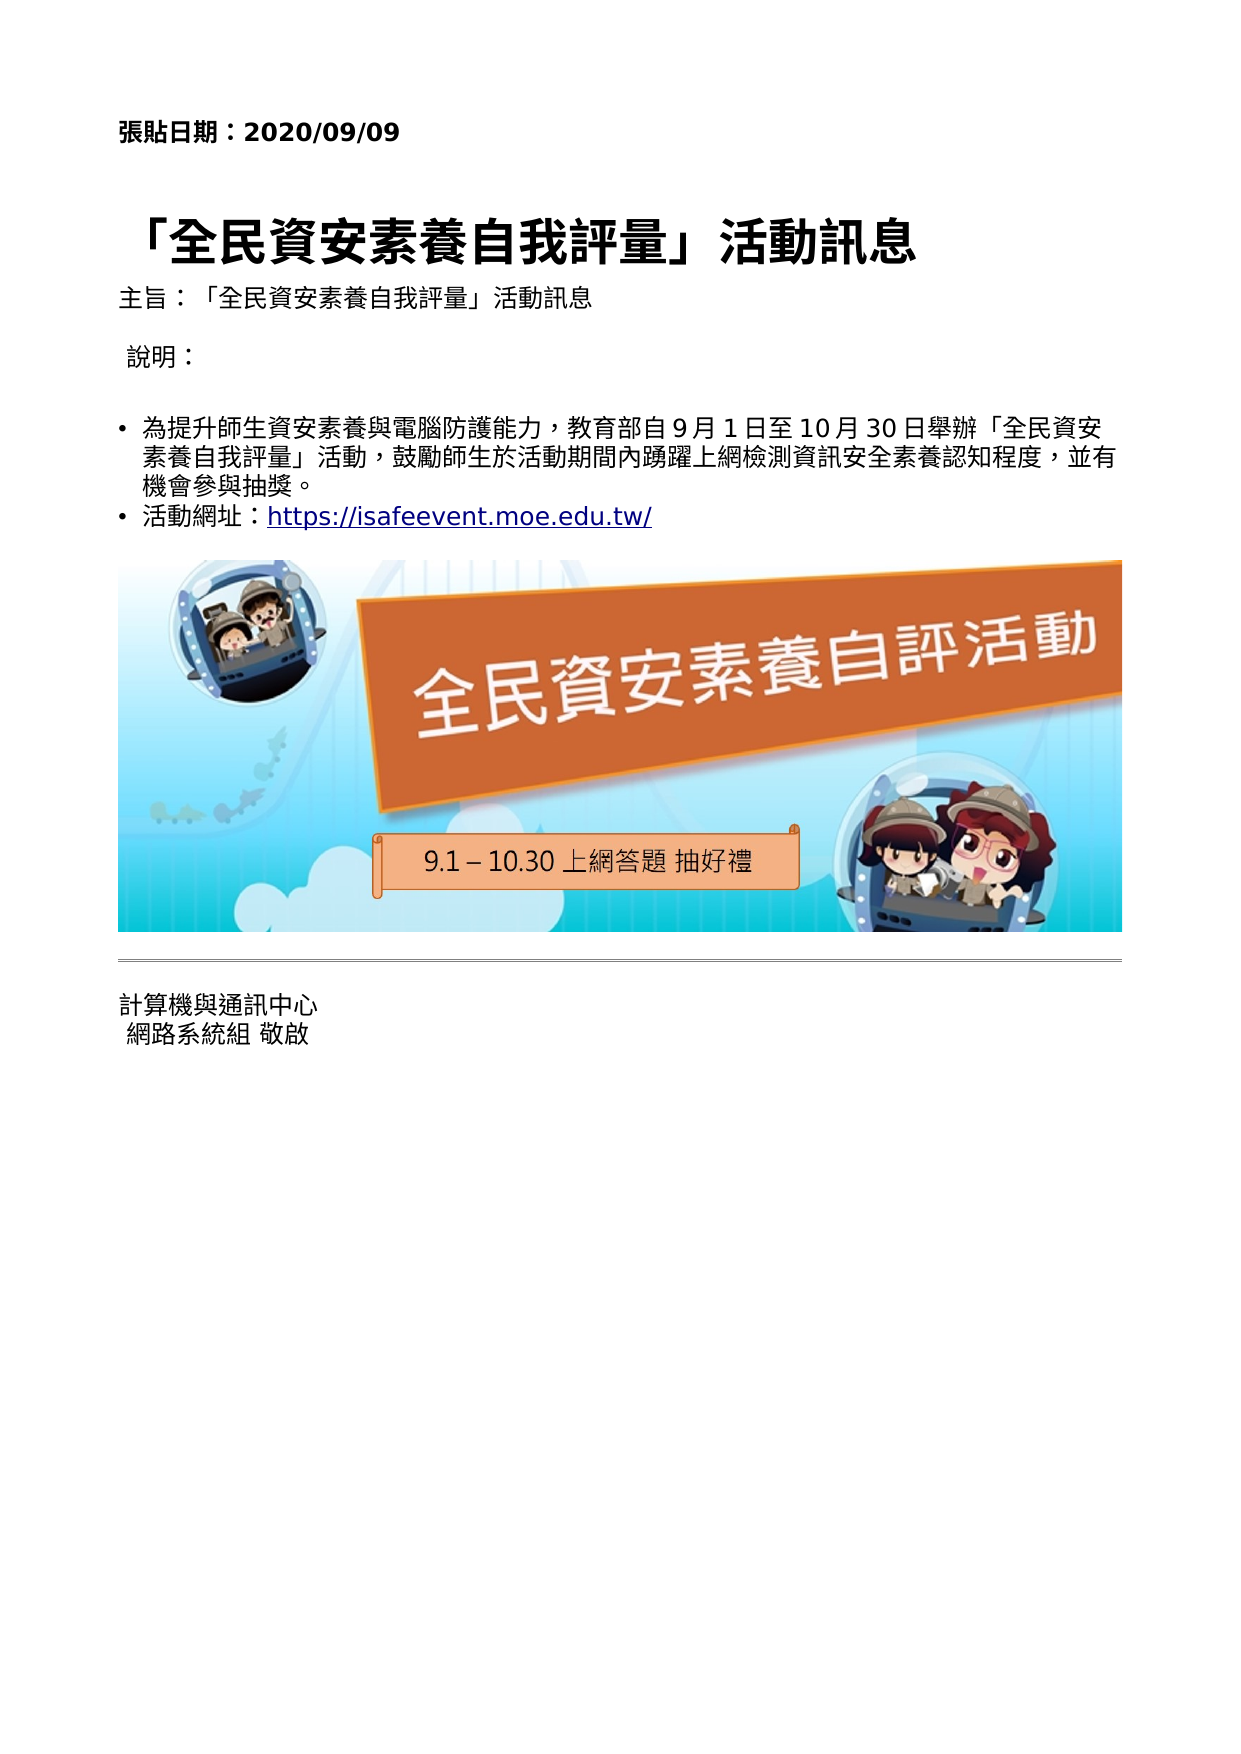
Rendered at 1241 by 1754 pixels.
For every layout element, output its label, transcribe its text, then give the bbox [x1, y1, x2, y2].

text 主旨：「全民資安素養自我評量」活動訊息 說明： [118, 285, 1122, 372]
text 張貼日期：2020/09/09 [118, 118, 1122, 176]
list 活動網址：https://isafeevent.moe.edu.tw/ [118, 502, 1122, 531]
picture [118, 560, 1123, 932]
list 為提升師生資安素養與電腦防護能力，教育部自9月1日至10月30日舉辦「全民資安素養自我評量」活動，鼓勵師生於活動期間內踴躍上網檢測資訊安全素養認知程度，並有機會參與抽獎。 [118, 414, 1122, 502]
text 計算機與通訊中心 網路系統組 敬啟 [118, 991, 1122, 1049]
subtitle 「全民資安素養自我評量」活動訊息 [118, 214, 1122, 272]
